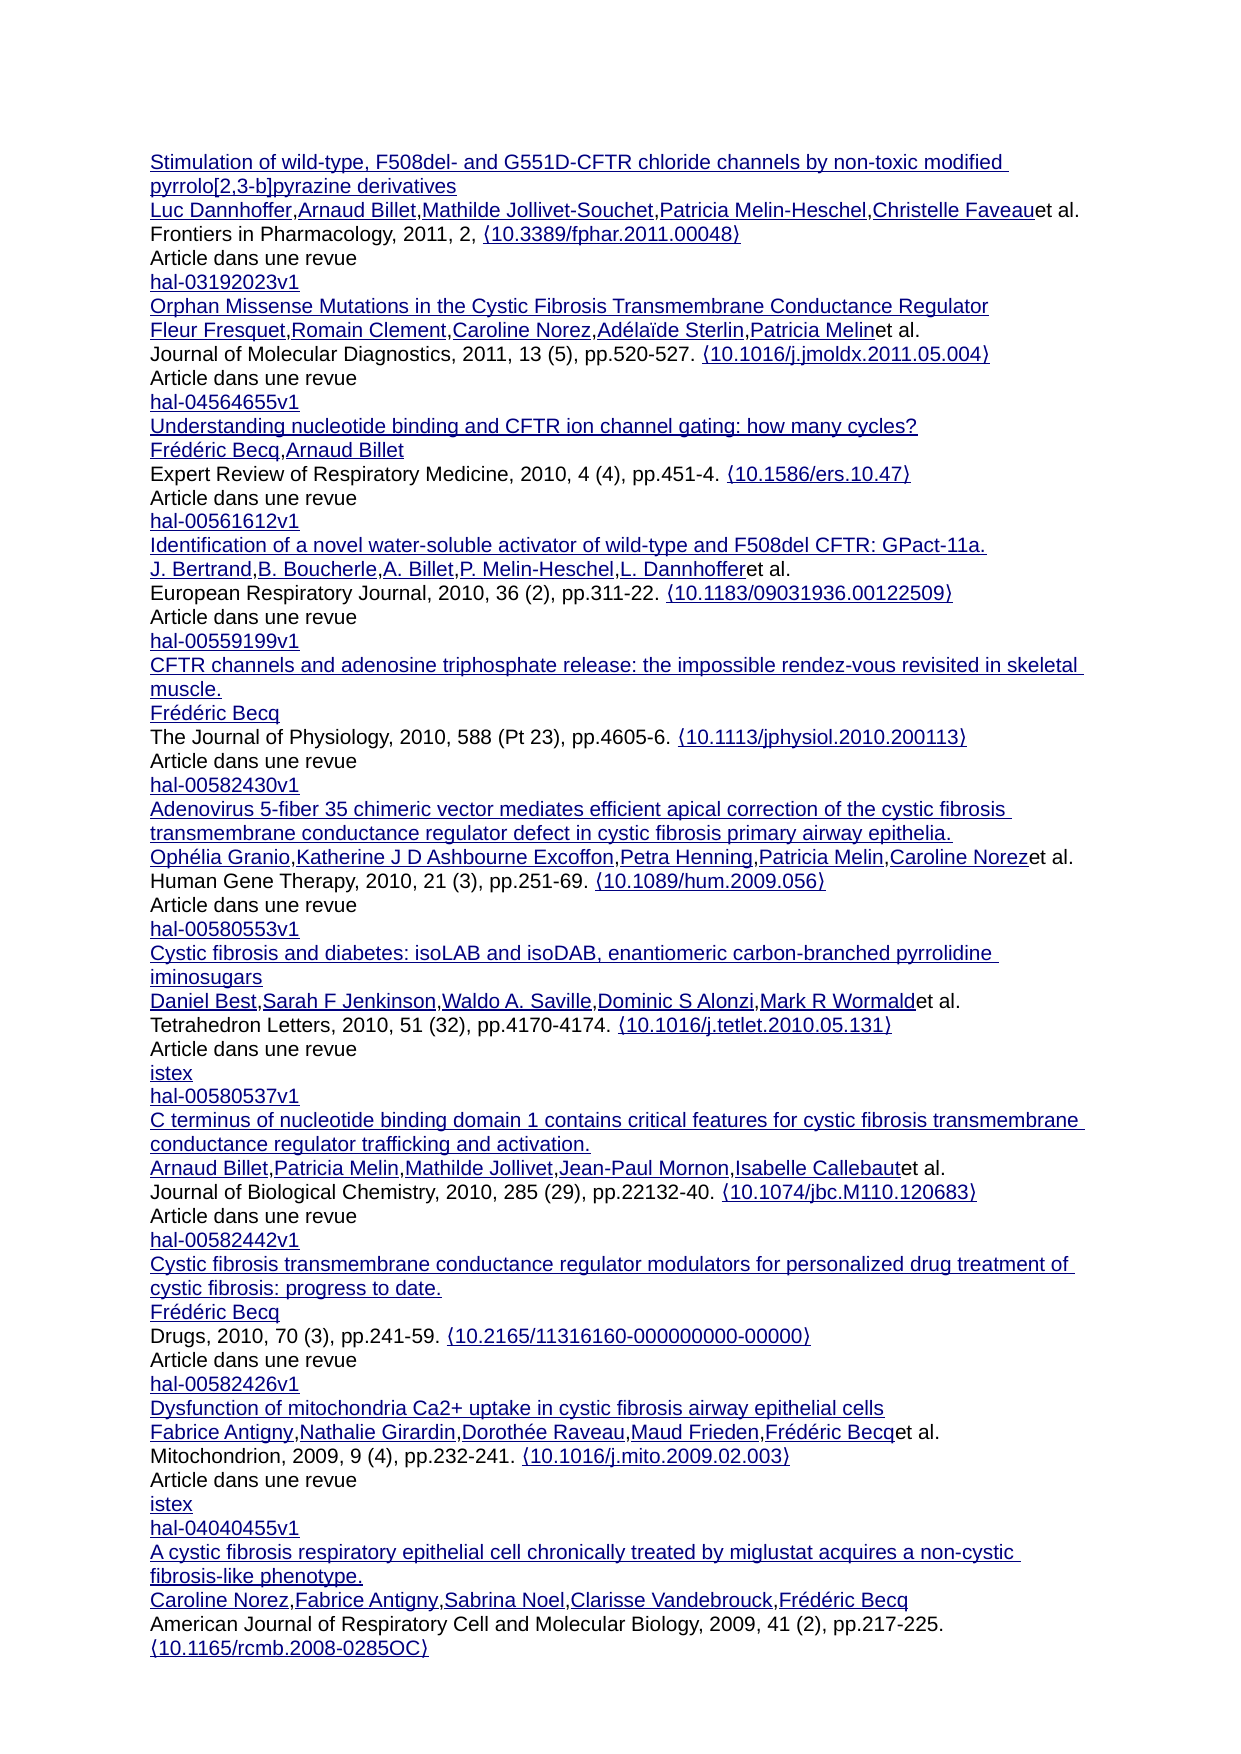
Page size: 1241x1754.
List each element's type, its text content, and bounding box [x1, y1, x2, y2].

table_cell Understanding nucleotide binding and CFTR ion channel gating: how many cycles? Frédéric Becq,Arnaud Billet Expert Review of Respiratory Medicine, 2010, 4 (4), pp.451-4. ⟨10.1586/ers.10.47⟩ Article dans une revue hal-00561612v1 [150, 414, 1090, 533]
table_cell Stimulation of wild-type, F508del- and G551D-CFTR chloride channels by non-toxic modified pyrrolo[2,3-b]pyrazine derivatives Luc Dannhoffer,Arnaud Billet,Mathilde Jollivet-Souchet,Patricia Melin-Heschel,Christelle Faveauet al. Frontiers in Pharmacology, 2011, 2, ⟨10.3389/fphar.2011.00048⟩ Article dans une revue hal-03192023v1 [150, 150, 1090, 294]
table_cell CFTR channels and adenosine triphosphate release: the impossible rendez-vous revisited in skeletal muscle. Frédéric Becq The Journal of Physiology, 2010, 588 (Pt 23), pp.4605-6. ⟨10.1113/jphysiol.2010.200113⟩ Article dans une revue hal-00582430v1 [150, 653, 1090, 797]
table_cell Adenovirus 5-fiber 35 chimeric vector mediates efficient apical correction of the cystic fibrosis transmembrane conductance regulator defect in cystic fibrosis primary airway epithelia. Ophélia Granio,Katherine J D Ashbourne Excoffon,Petra Henning,Patricia Melin,Caroline Norezet al. Human Gene Therapy, 2010, 21 (3), pp.251-69. ⟨10.1089/hum.2009.056⟩ Article dans une revue hal-00580553v1 [150, 797, 1090, 941]
table_cell Identification of a novel water-soluble activator of wild-type and F508del CFTR: GPact-11a. J. Bertrand,B. Boucherle,A. Billet,P. Melin-Heschel,L. Dannhofferet al. European Respiratory Journal, 2010, 36 (2), pp.311-22. ⟨10.1183/09031936.00122509⟩ Article dans une revue hal-00559199v1 [150, 533, 1090, 653]
table_cell A cystic fibrosis respiratory epithelial cell chronically treated by miglustat acquires a non-cystic fibrosis-like phenotype. Caroline Norez,Fabrice Antigny,Sabrina Noel,Clarisse Vandebrouck,Frédéric Becq American Journal of Respiratory Cell and Molecular Biology, 2009, 41 (2), pp.217-225. ⟨10.1165/rcmb.2008-0285OC⟩ [150, 1540, 1090, 1659]
table_cell Cystic fibrosis and diabetes: isoLAB and isoDAB, enantiomeric carbon-branched pyrrolidine iminosugars Daniel Best,Sarah F Jenkinson,Waldo A. Saville,Dominic S Alonzi,Mark R Wormaldet al. Tetrahedron Letters, 2010, 51 (32), pp.4170-4174. ⟨10.1016/j.tetlet.2010.05.131⟩ Article dans une revue istex hal-00580537v1 [150, 941, 1090, 1108]
table_cell C terminus of nucleotide binding domain 1 contains critical features for cystic fibrosis transmembrane conductance regulator trafficking and activation. Arnaud Billet,Patricia Melin,Mathilde Jollivet,Jean-Paul Mornon,Isabelle Callebautet al. Journal of Biological Chemistry, 2010, 285 (29), pp.22132-40. ⟨10.1074/jbc.M110.120683⟩ Article dans une revue hal-00582442v1 [150, 1108, 1090, 1252]
table_cell Cystic fibrosis transmembrane conductance regulator modulators for personalized drug treatment of cystic fibrosis: progress to date. Frédéric Becq Drugs, 2010, 70 (3), pp.241-59. ⟨10.2165/11316160-000000000-00000⟩ Article dans une revue hal-00582426v1 [150, 1252, 1090, 1396]
table_cell Orphan Missense Mutations in the Cystic Fibrosis Transmembrane Conductance Regulator Fleur Fresquet,Romain Clement,Caroline Norez,Adélaïde Sterlin,Patricia Melinet al. Journal of Molecular Diagnostics, 2011, 13 (5), pp.520-527. ⟨10.1016/j.jmoldx.2011.05.004⟩ Article dans une revue hal-04564655v1 [150, 294, 1090, 413]
table_cell Dysfunction of mitochondria Ca2+ uptake in cystic fibrosis airway epithelial cells Fabrice Antigny,Nathalie Girardin,Dorothée Raveau,Maud Frieden,Frédéric Becqet al. Mitochondrion, 2009, 9 (4), pp.232-241. ⟨10.1016/j.mito.2009.02.003⟩ Article dans une revue istex hal-04040455v1 [150, 1396, 1090, 1539]
